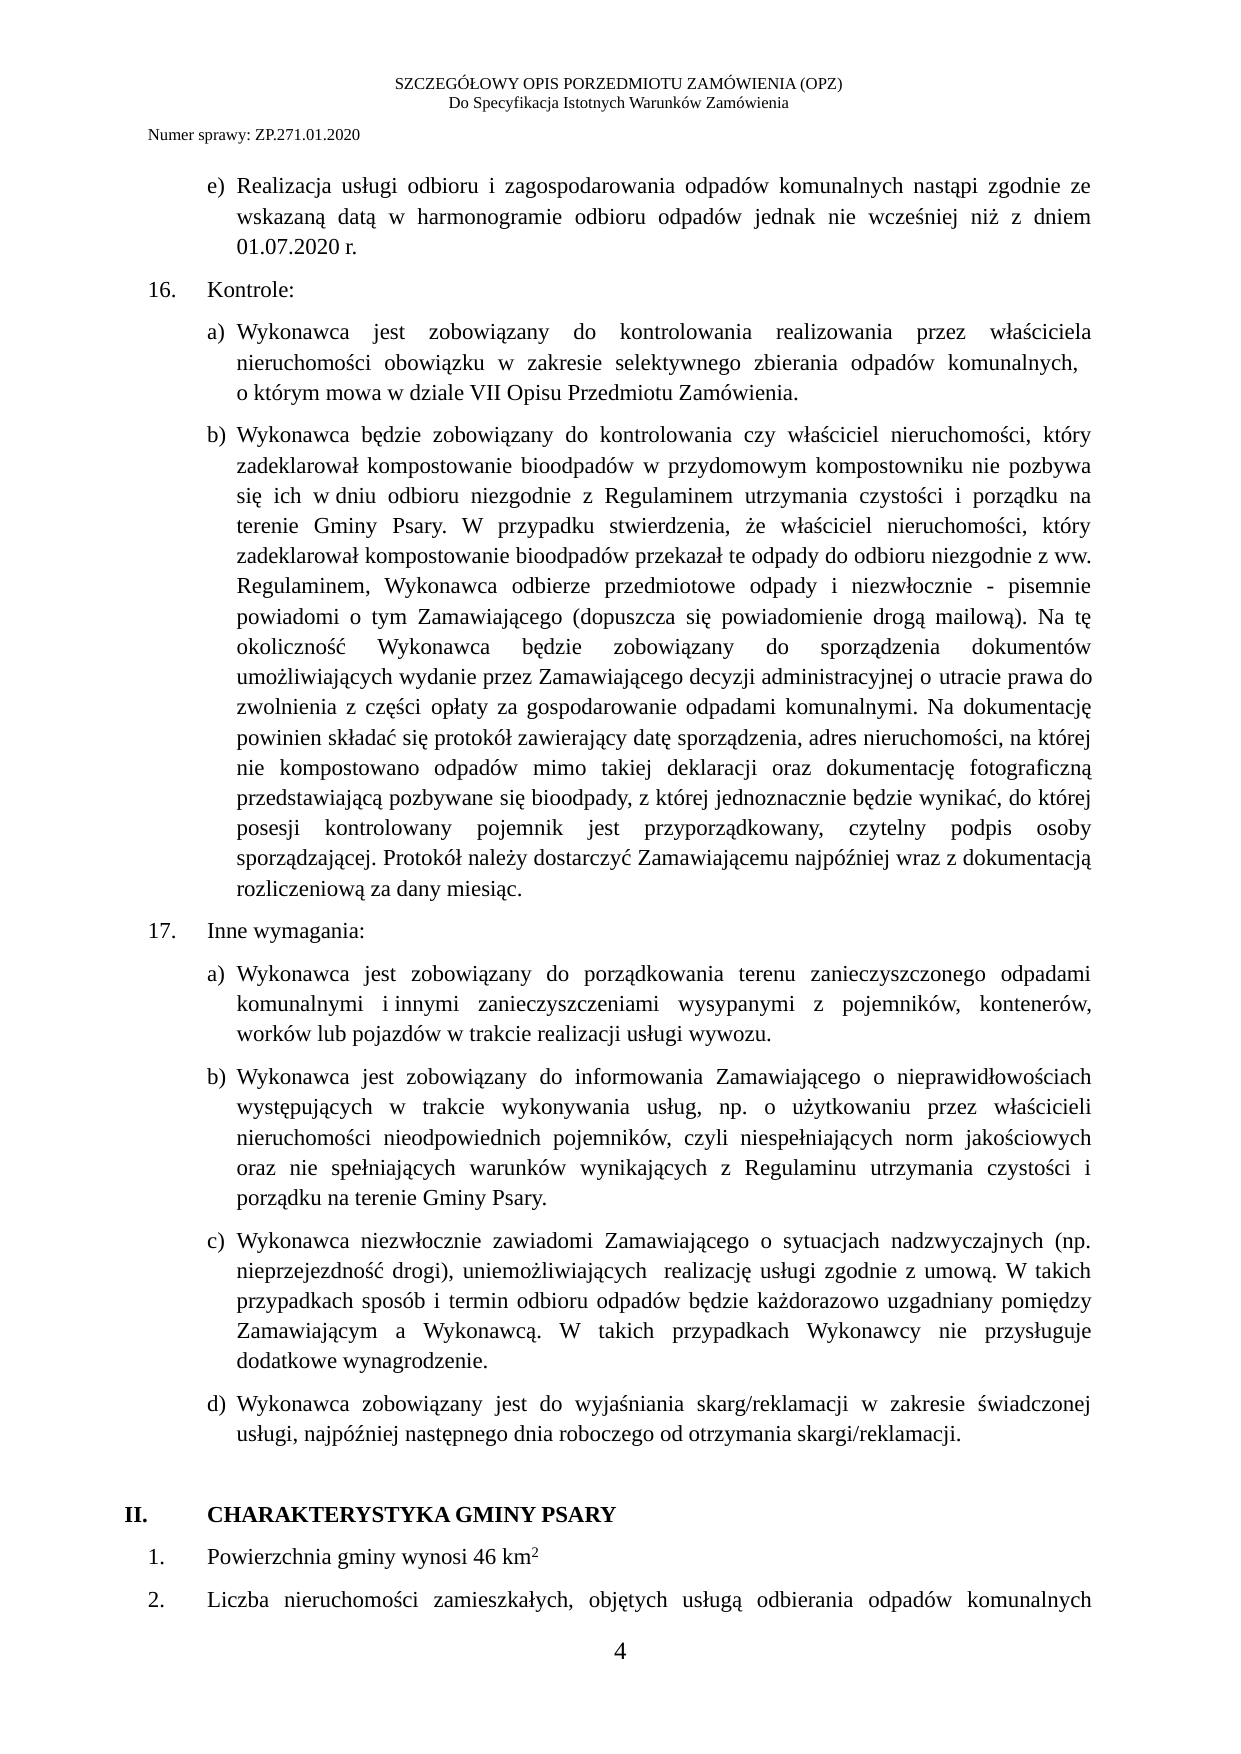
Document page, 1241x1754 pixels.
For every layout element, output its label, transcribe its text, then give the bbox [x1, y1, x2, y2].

list Wykonawca jest zobowiązany do informowania Zamawiającego o nieprawidłowościach występujących w trakcie wykonywania usług, np. o użytkowaniu przez właścicieli nieruchomości nieodpowiednich pojemników, czyli niespełniających norm jakościowych oraz nie spełniających warunków wynikających z Regulaminu utrzymania czystości i porządku na terenie Gminy Psary. [207, 1063, 1092, 1210]
list Wykonawca jest zobowiązany do kontrolowania realizowania przez właściciela nieruchomości obowiązku w zakresie selektywnego zbierania odpadów komunalnych, o którym mowa w dziale VII Opisu Przedmiotu Zamówienia. [207, 318, 1092, 405]
list Wykonawca zobowiązany jest do wyjaśniania skarg/reklamacji w zakresie świadczonej usługi, najpóźniej następnego dnia roboczego od otrzymania skargi/reklamacji. [207, 1390, 1092, 1447]
list Liczba nieruchomości zamieszkałych, objętych usługą odbierania odpadów komunalnych [148, 1586, 1092, 1612]
list Wykonawca jest zobowiązany do porządkowania terenu zanieczyszczonego odpadami komunalnymi i innymi zanieczyszczeniami wysypanymi z pojemników, kontenerów, worków lub pojazdów w trakcie realizacji usługi wywozu. [207, 960, 1092, 1047]
list Realizacja usługi odbioru i zagospodarowania odpadów komunalnych nastąpi zgodnie ze wskazaną datą w harmonogramie odbioru odpadów jednak nie wcześniej niż z dniem 01.07.2020 r. [207, 173, 1092, 259]
list Kontrole: [148, 276, 1092, 302]
list Powierzchnia gminy wynosi 46 km2 [148, 1543, 1092, 1570]
list Wykonawca będzie zobowiązany do kontrolowania czy właściciel nieruchomości, który zadeklarował kompostowanie bioodpadów w przydomowym kompostowniku nie pozbywa się ich w dniu odbioru niezgodnie z Regulaminem utrzymania czystości i porządku na terenie Gminy Psary. W przypadku stwierdzenia, że właściciel nieruchomości, który zadeklarował kompostowanie bioodpadów przekazał te odpady do odbioru niezgodnie z ww. Regulaminem, Wykonawca odbierze przedmiotowe odpady i niezwłocznie - pisemnie powiadomi o tym Zamawiającego (dopuszcza się powiadomienie drogą mailową). Na tę okoliczność Wykonawca będzie zobowiązany do sporządzenia dokumentów umożliwiających wydanie przez Zamawiającego decyzji administracyjnej o utracie prawa do zwolnienia z części opłaty za gospodarowanie odpadami komunalnymi. Na dokumentację powinien składać się protokół zawierający datę sporządzenia, adres nieruchomości, na której nie kompostowano odpadów mimo takiej deklaracji oraz dokumentację fotograficzną przedstawiającą pozbywane się bioodpady, z której jednoznacznie będzie wynikać, do której posesji kontrolowany pojemnik jest przyporządkowany, czytelny podpis osoby sporządzającej. Protokół należy dostarczyć Zamawiającemu najpóźniej wraz z dokumentacją rozliczeniową za dany miesiąc. [207, 422, 1092, 901]
list Wykonawca niezwłocznie zawiadomi Zamawiającego o sytuacjach nadzwyczajnych (np. nieprzejezdność drogi), uniemożliwiających realizację usługi zgodnie z umową. W takich przypadkach sposób i termin odbioru odpadów będzie każdorazowo uzgadniany pomiędzy Zamawiającym a Wykonawcą. W takich przypadkach Wykonawcy nie przysługuje dodatkowe wynagrodzenie. [207, 1227, 1092, 1374]
list Inne wymagania: [148, 917, 1092, 944]
list CHARAKTERYSTYKA GMINY PSARY [148, 1501, 1092, 1527]
